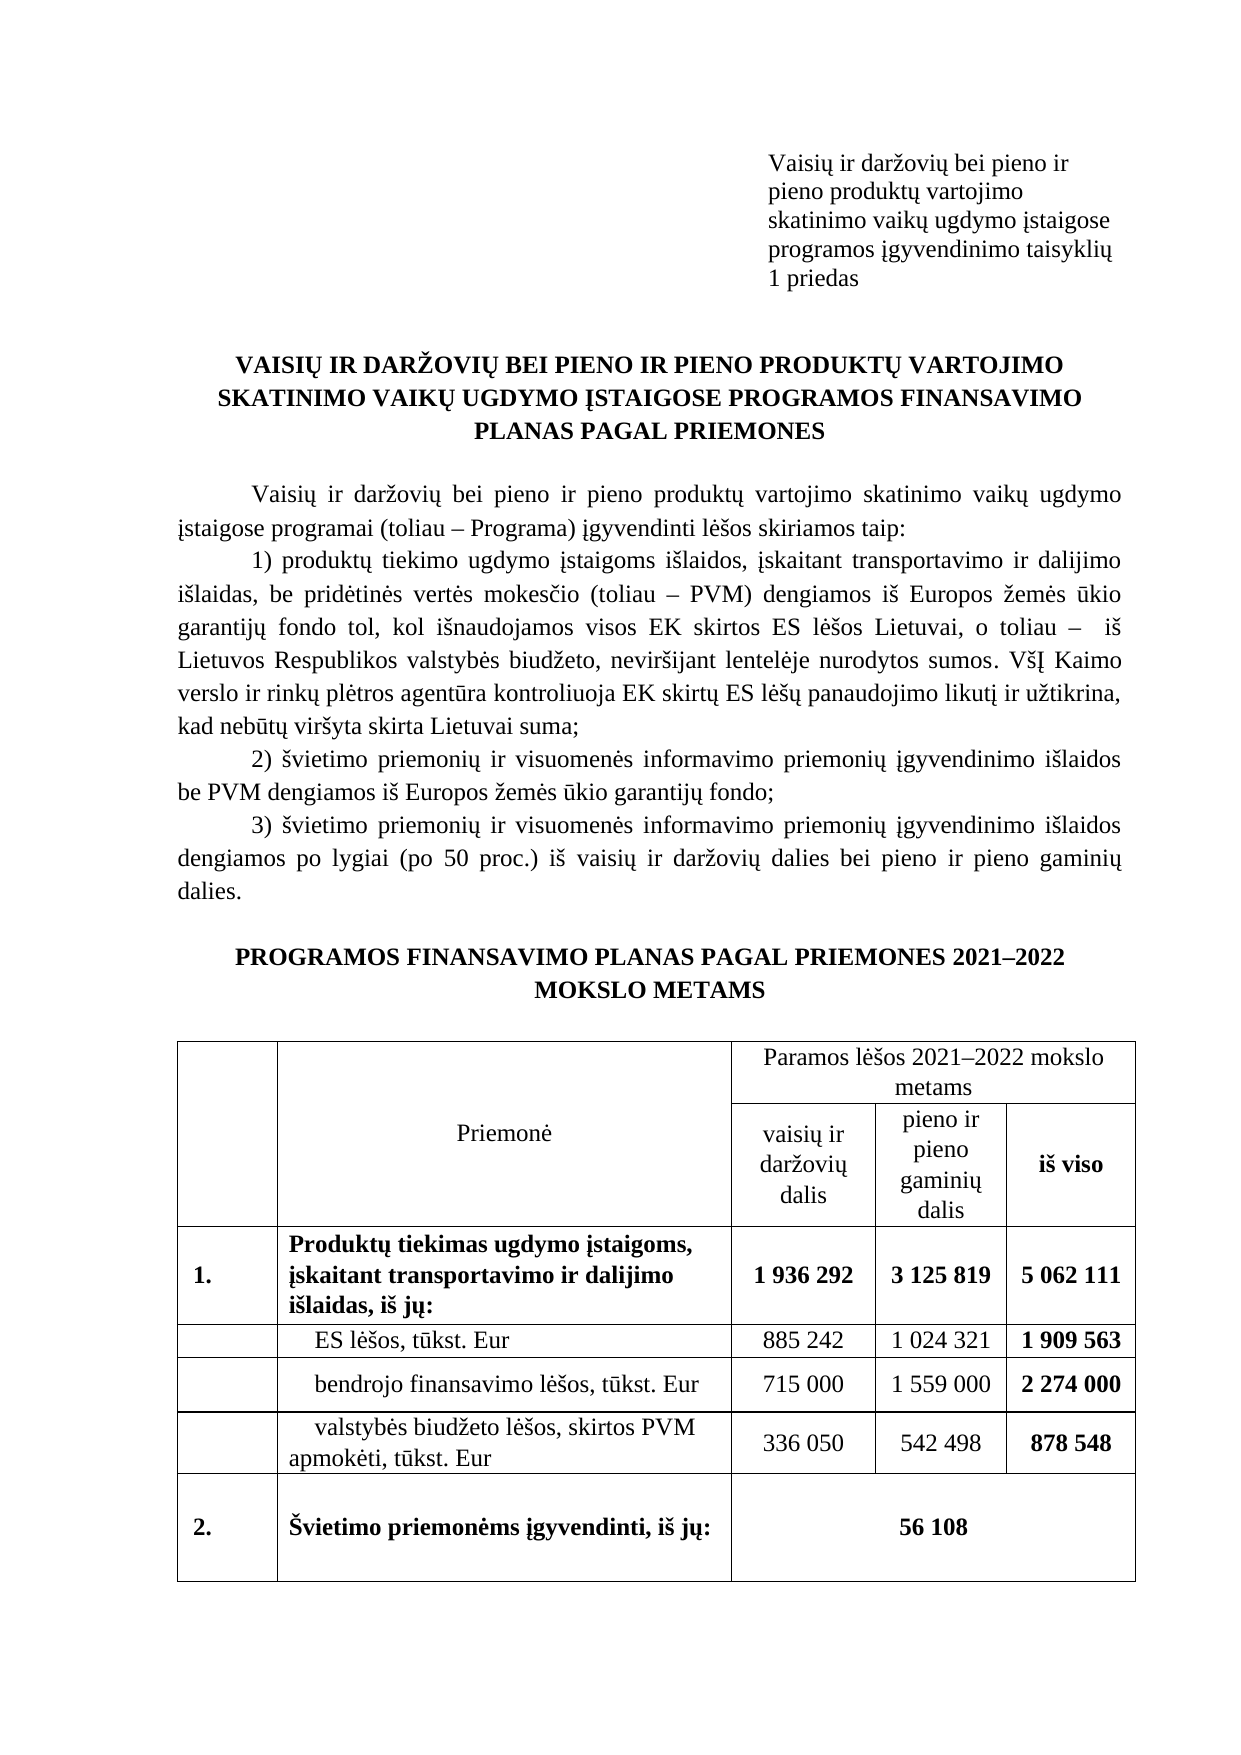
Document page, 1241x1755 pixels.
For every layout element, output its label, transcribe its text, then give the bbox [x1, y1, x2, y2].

table_cell ES lėšos, tūkst. Eur [278, 1325, 731, 1357]
table_cell valstybės biudžeto lėšos, skirtos PVM apmokėti, tūkst. Eur [278, 1413, 731, 1473]
table_cell 1 936 292 [732, 1227, 875, 1324]
text PROGRAMOS FINANSAVIMO PLANAS PAGAL PRIEMONES 2021–2022 MOKSLO METAMS [177, 942, 1122, 1004]
table_cell [178, 1358, 277, 1411]
table_cell 542 498 [876, 1413, 1006, 1473]
table_cell [178, 1413, 277, 1473]
table_cell 878 548 [1007, 1413, 1135, 1473]
table_cell 5 062 111 [1007, 1227, 1135, 1324]
table_cell bendrojo finansavimo lėšos, tūkst. Eur [278, 1358, 731, 1411]
text 2) švietimo priemonių ir visuomenės informavimo priemonių įgyvendinimo išlaidos be PVM dengiamos iš Europos žemės ūkio garantijų fondo; [177, 744, 1122, 806]
text 1) produktų tiekimo ugdymo įstaigoms išlaidos, įskaitant transportavimo ir dalijimo išlaidas, be pridėtinės vertės mokesčio (toliau – PVM) dengiamos iš Europos žemės ūkio garantijų fondo tol, kol išnaudojamos visos EK skirtos ES lėšos Lietuvai, o toliau – iš Lietuvos Respublikos valstybės biudžeto, neviršijant lentelėje nurodytos sumos. VšĮ Kaimo verslo ir rinkų plėtros agentūra kontroliuoja EK skirtų ES lėšų panaudojimo likutį ir užtikrina, kad nebūtų viršyta skirta Lietuvai suma; [177, 546, 1122, 739]
table_cell 2 274 000 [1007, 1358, 1135, 1411]
table_cell iš viso [1007, 1104, 1135, 1226]
table_cell 885 242 [732, 1325, 875, 1357]
table_cell 1 559 000 [876, 1358, 1006, 1411]
table_cell vaisių ir daržovių dalis [732, 1104, 875, 1226]
table_cell pieno ir pieno gaminių dalis [876, 1104, 1006, 1226]
table_cell 715 000 [732, 1358, 875, 1411]
table_cell [178, 1325, 277, 1357]
table_cell Produktų tiekimas ugdymo įstaigoms, įskaitant transportavimo ir dalijimo išlaidas, iš jų: [278, 1227, 731, 1324]
table_cell 1. [178, 1227, 277, 1324]
table_cell 1 024 321 [876, 1325, 1006, 1357]
text Vaisių ir daržovių bei pieno ir pieno produktų vartojimo skatinimo vaikų ugdymo įstaigose programos įgyvendinimo taisyklių [768, 148, 1122, 263]
table_header Paramos lėšos 2021–2022 mokslo metams [732, 1042, 1135, 1103]
text 3) švietimo priemonių ir visuomenės informavimo priemonių įgyvendinimo išlaidos dengiamos po lygiai (po 50 proc.) iš vaisių ir daržovių dalies bei pieno ir pieno gaminių dalies. [177, 810, 1122, 904]
text Vaisių ir daržovių bei pieno ir pieno produktų vartojimo skatinimo vaikų ugdymo įstaigose programai (toliau – Programa) įgyvendinti lėšos skiriamos taip: [177, 479, 1122, 541]
table_cell 336 050 [732, 1413, 875, 1473]
table_cell 2. [178, 1474, 277, 1581]
table_cell 56 108 [732, 1474, 1135, 1581]
text VAISIŲ IR DARŽOVIŲ BEI PIENO IR PIENO PRODUKTŲ VARTOJIMO SKATINIMO VAIKŲ UGDYMO ĮSTAIGOSE PROGRAMOS FINANSAVIMO PLANAS PAGAL PRIEMONES [177, 350, 1122, 445]
table_header [178, 1042, 277, 1226]
table_cell 1 909 563 [1007, 1325, 1135, 1357]
table_header Priemonė [278, 1042, 731, 1226]
text 1 priedas [768, 263, 1122, 291]
table_cell 3 125 819 [876, 1227, 1006, 1324]
table_cell Švietimo priemonėms įgyvendinti, iš jų: [278, 1474, 731, 1581]
